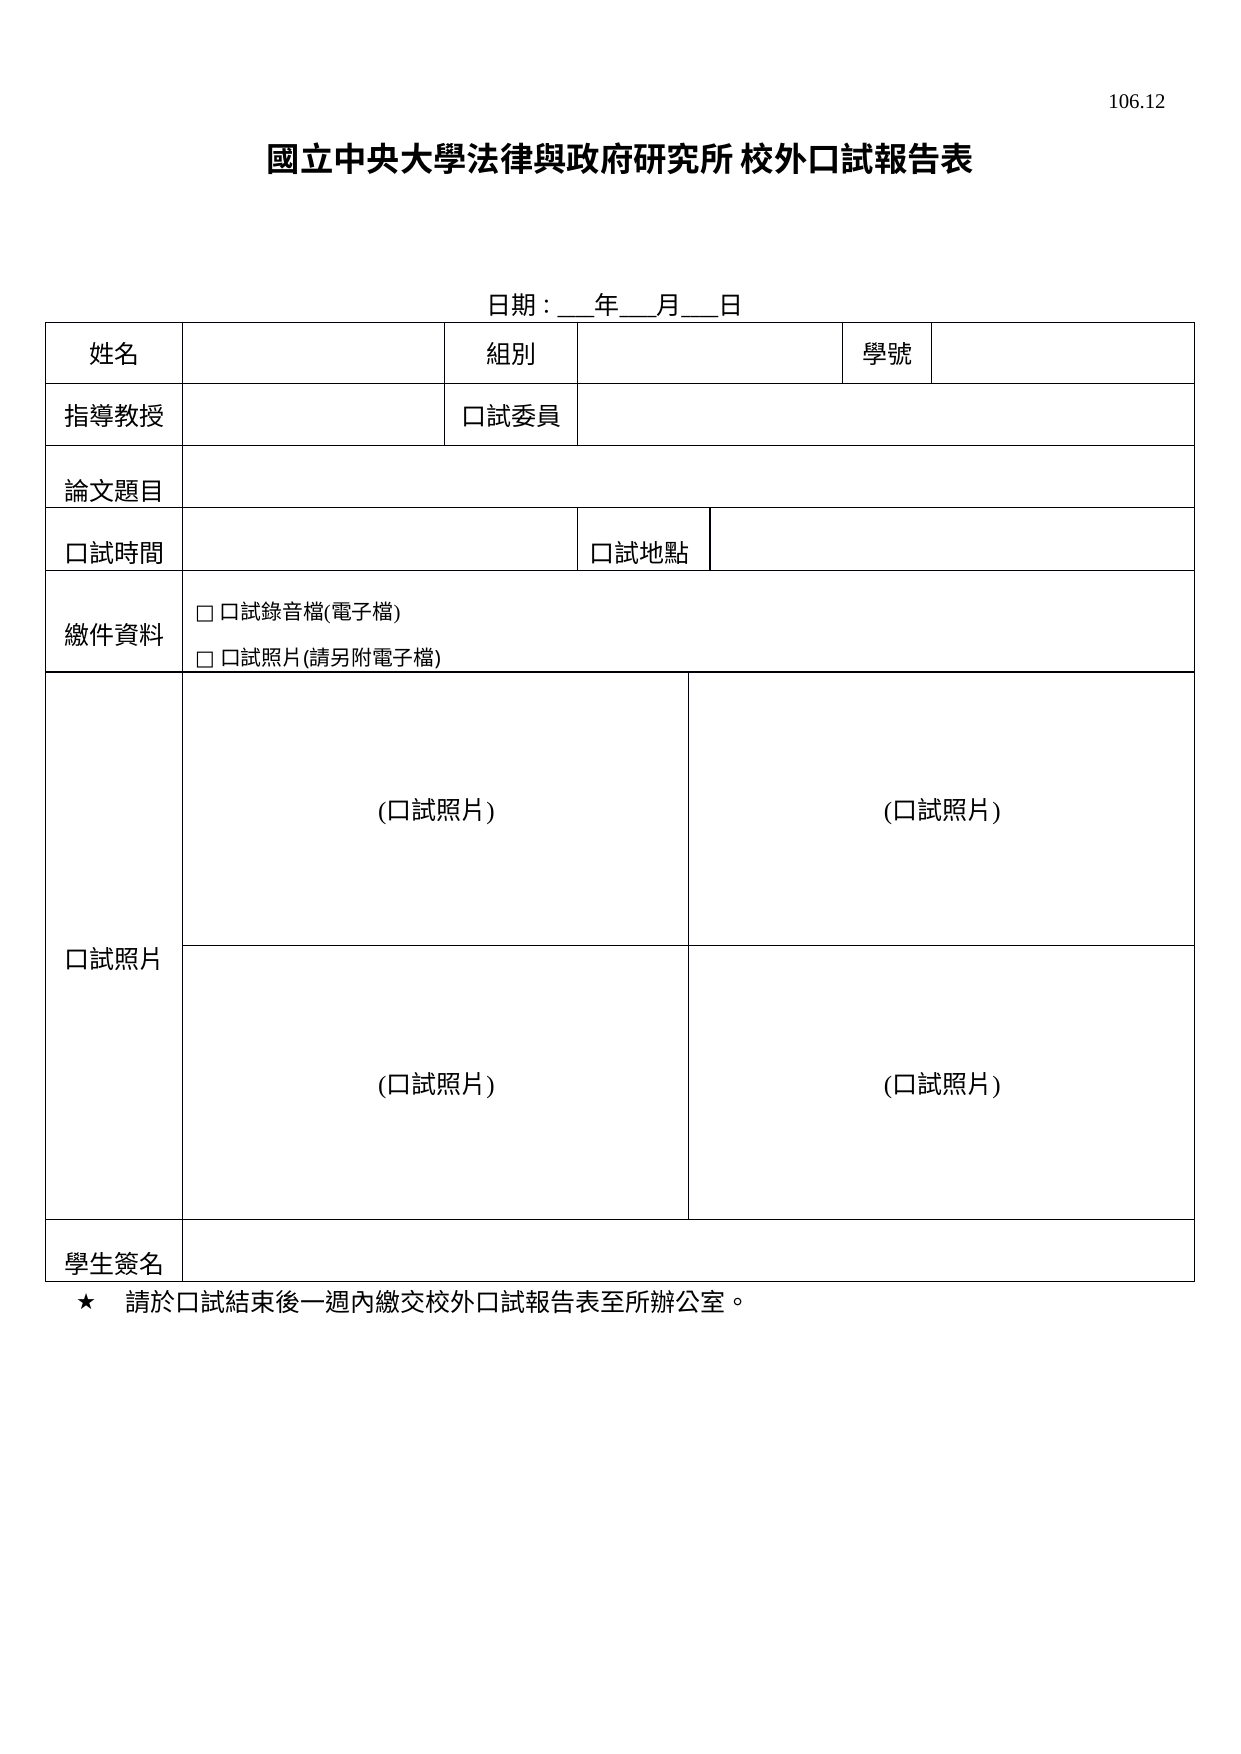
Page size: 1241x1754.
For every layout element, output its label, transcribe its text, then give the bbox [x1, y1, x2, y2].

table_cell [183, 446, 1194, 507]
table_cell (口試照片) [183, 946, 688, 1219]
table_cell (口試照片) [689, 946, 1194, 1219]
list 請於口試結束後一週內繳交校外口試報告表至所辦公室。 [75, 1282, 1165, 1320]
table_header 組別 [445, 323, 577, 383]
table_cell [183, 1220, 1194, 1281]
table_cell 口試照片 [46, 673, 182, 1219]
table_header [578, 323, 842, 383]
table_cell 學生簽名 [46, 1220, 182, 1281]
table_cell 指導教授 [46, 384, 182, 445]
table_header 姓名 [46, 323, 182, 383]
table_header [183, 323, 444, 383]
text 國立中央大學法律與政府研究所 校外口試報告表 [75, 119, 1165, 194]
table_cell [711, 508, 1194, 569]
table_cell (口試照片) [689, 673, 1194, 945]
table_cell 論文題目 [46, 446, 182, 507]
table_cell [578, 384, 1194, 445]
text 日期：____年____月____日 [75, 285, 1165, 322]
table_header 學號 [843, 323, 931, 383]
table_header [932, 323, 1194, 383]
table_cell □ 口試錄音檔(電子檔) □ 口試照片(請另附電子檔) [183, 571, 1194, 671]
table_cell [183, 508, 577, 569]
table_cell (口試照片) [183, 673, 688, 945]
table_cell 繳件資料 [46, 571, 182, 671]
table_cell 口試委員 [445, 384, 577, 445]
table_cell [183, 384, 444, 445]
table_cell 口試地點 [578, 508, 709, 569]
table_cell 口試時間 [46, 508, 182, 569]
